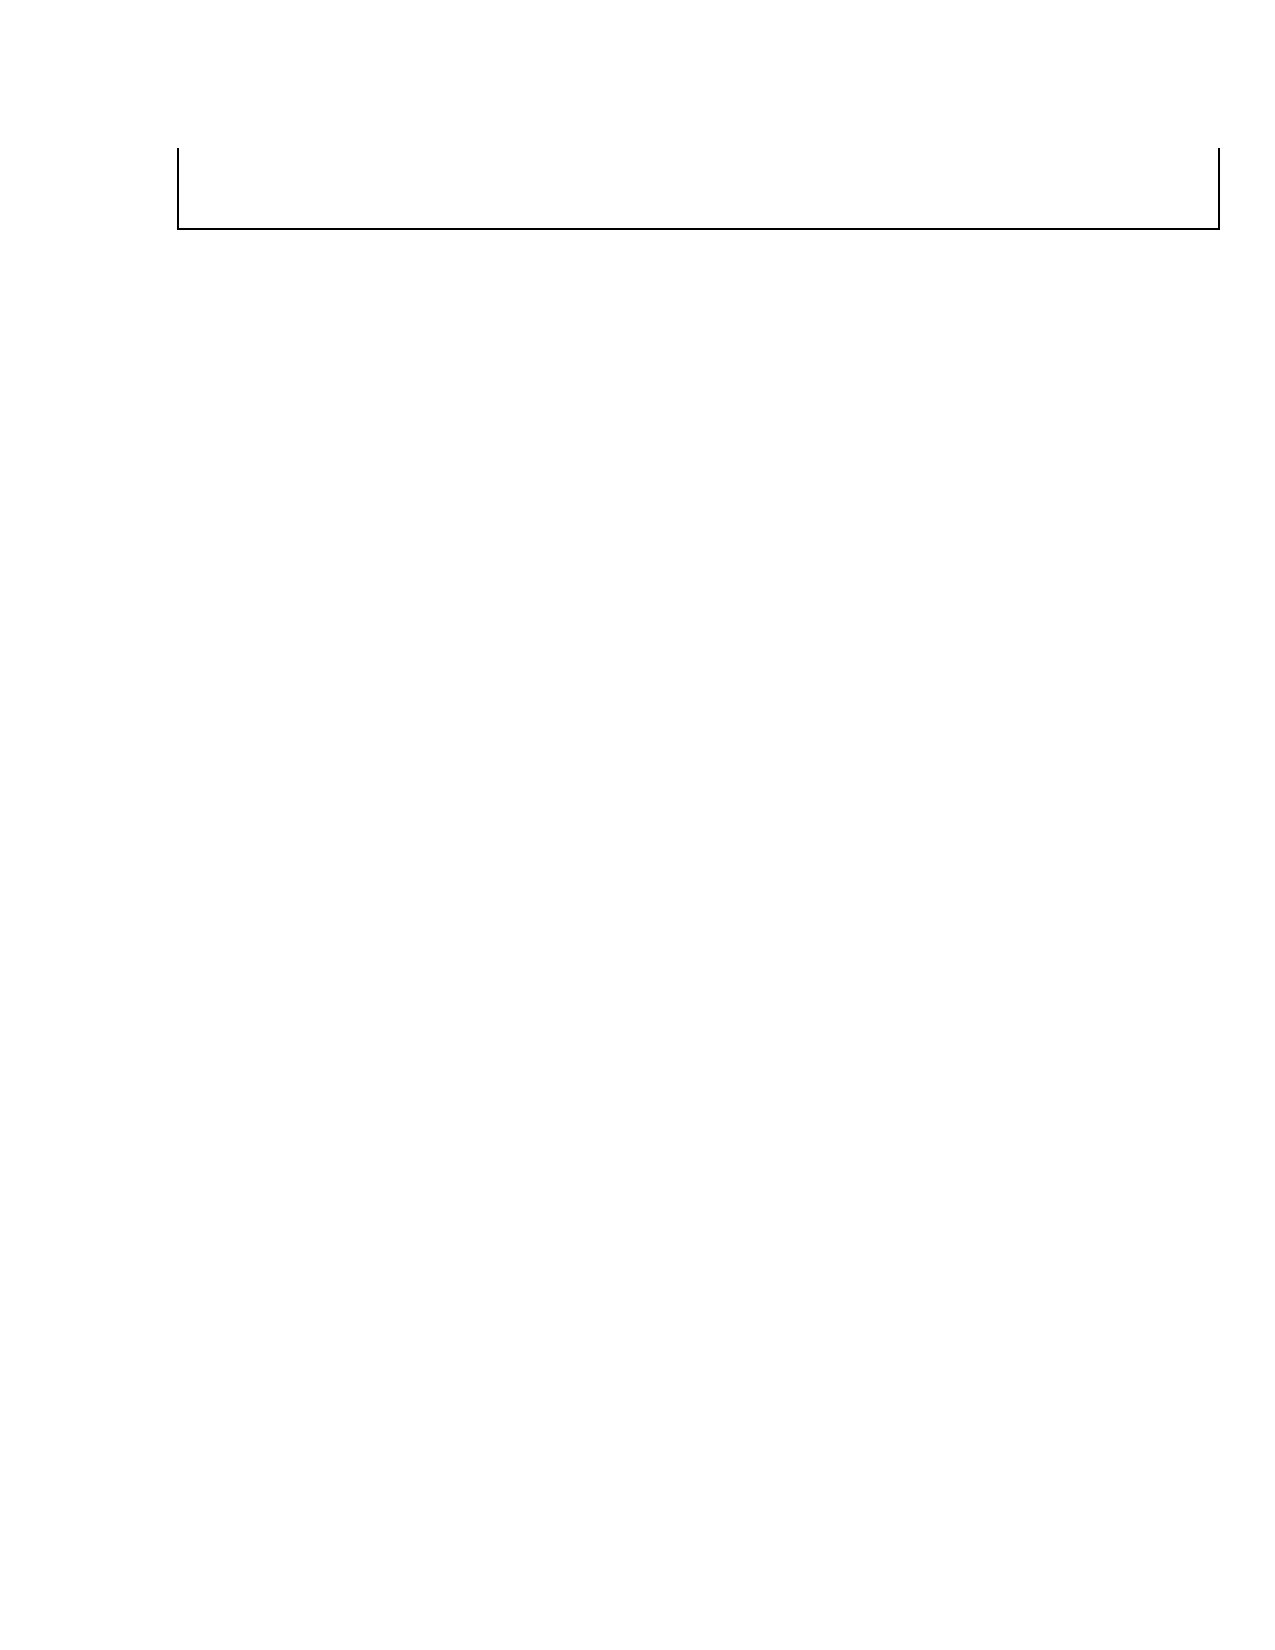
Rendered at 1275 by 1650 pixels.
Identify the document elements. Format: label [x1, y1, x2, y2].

table_cell [603, 201, 752, 228]
table_cell [543, 148, 603, 175]
table_cell [752, 148, 864, 175]
table_cell [752, 201, 864, 228]
table_cell [1002, 148, 1218, 175]
table_cell [179, 201, 409, 228]
table_cell [179, 148, 409, 175]
table_cell [603, 148, 752, 175]
table_cell [864, 148, 1002, 175]
table_cell [1002, 175, 1218, 201]
table_cell [179, 175, 409, 201]
table_cell [409, 201, 543, 228]
table_cell [543, 175, 603, 201]
table_cell [409, 175, 543, 201]
table_cell [752, 175, 864, 201]
table_cell [603, 175, 752, 201]
table_cell [409, 148, 543, 175]
table_cell [864, 175, 1002, 201]
table_cell [1002, 201, 1218, 228]
table_cell [864, 201, 1002, 228]
table_cell [543, 201, 603, 228]
